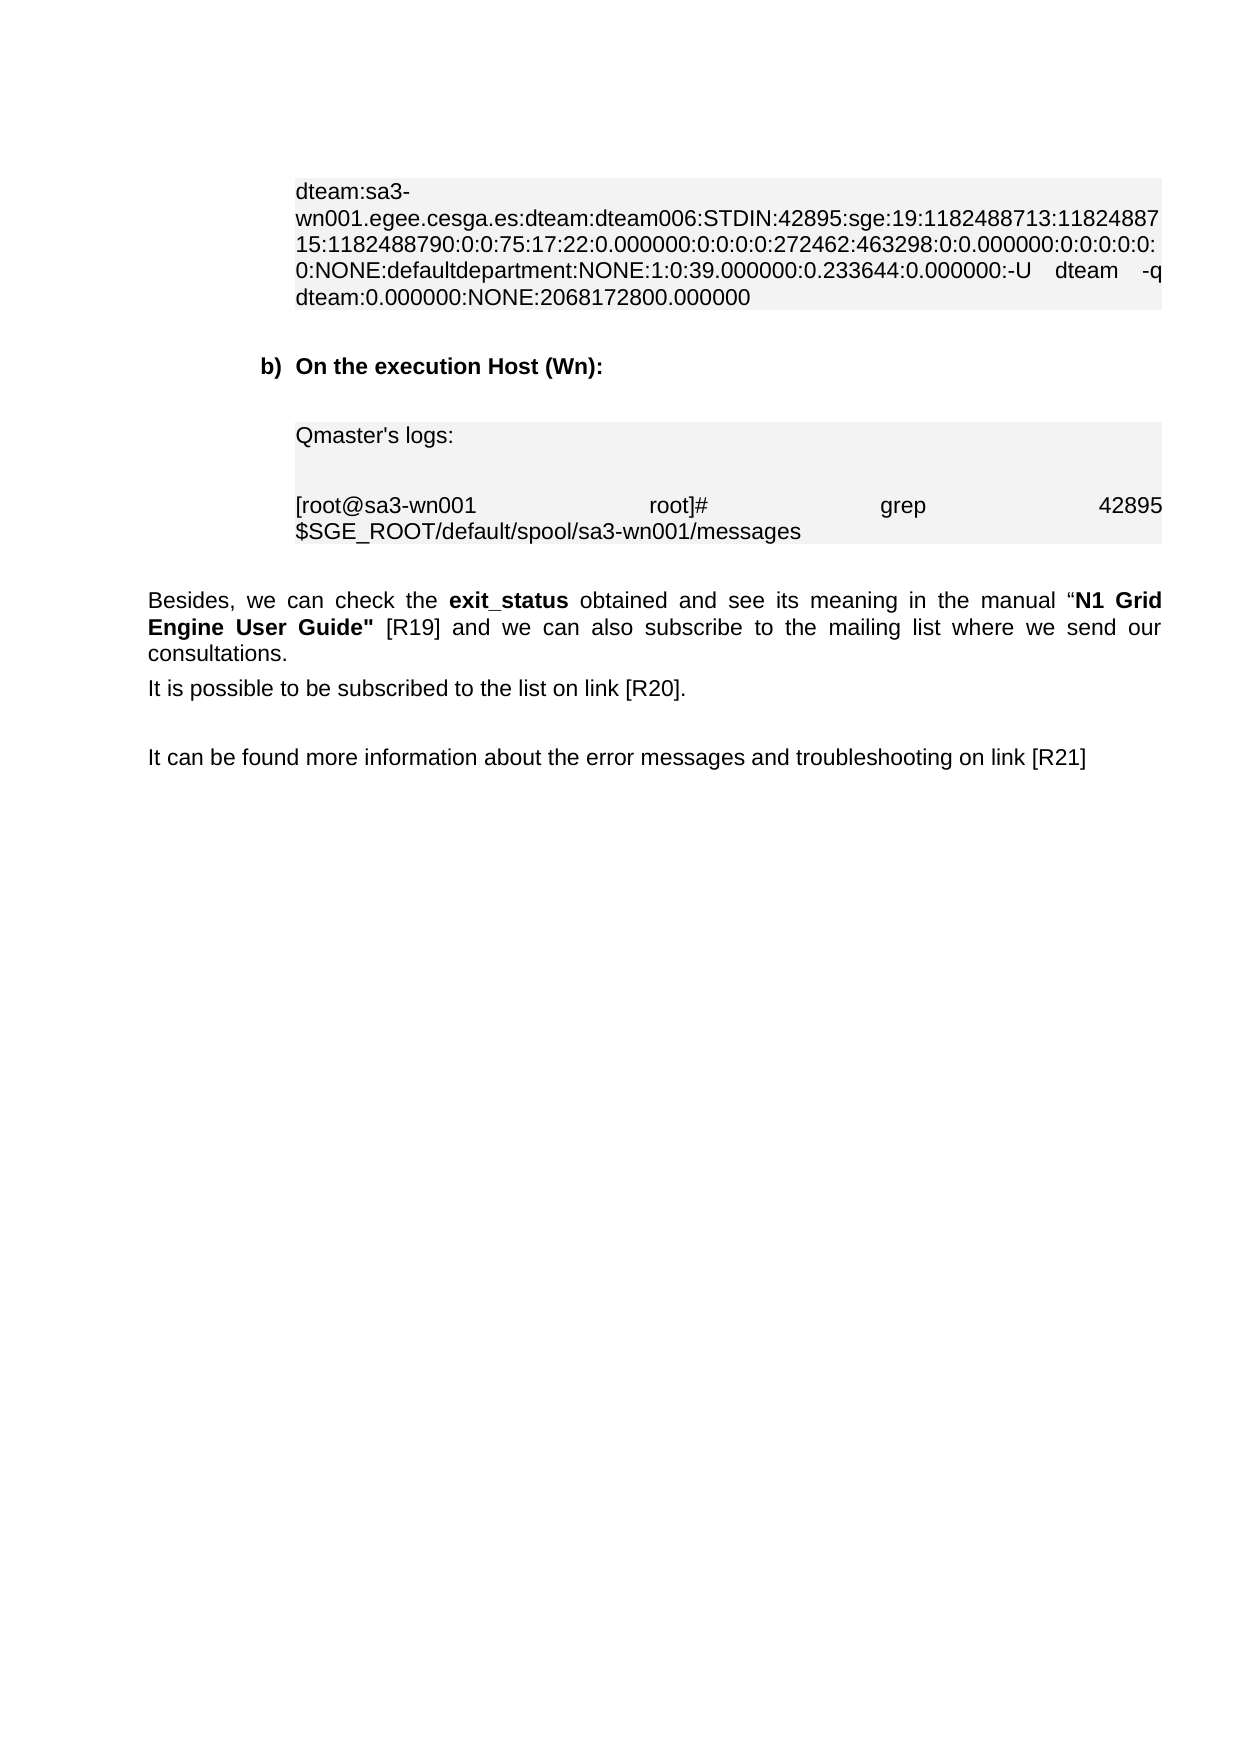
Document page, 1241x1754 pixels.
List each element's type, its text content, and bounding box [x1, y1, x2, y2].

text It is possible to be subscribed to the list on link [R20]. [148, 675, 1162, 701]
text Besides, we can check the exit_status obtained and see its meaning in the manual “N1 Grid Engine User Guide" [R19] and we can also subscribe to the mailing list where we send our consultations. [148, 587, 1162, 666]
text Qmaster's logs: [295, 422, 1162, 449]
text dteam:sa3-wn001.egee.cesga.es:dteam:dteam006:STDIN:42895:sge:19:1182488713:1182488715:1182488790:0:0:75:17:22:0.000000:0:0:0:0:272462:463298:0:0.000000:0:0:0:0:0:0:NONE:defaultdepartment:NONE:1:0:39.000000:0.233644:0.000000:-U dteam -q dteam:0.000000:NONE:2068172800.000000 [295, 178, 1162, 310]
text b) On the execution Host (Wn): [260, 353, 1162, 379]
text It can be found more information about the error messages and troubleshooting on link [R21] [148, 744, 1162, 771]
text [root@sa3-wn001 root]# grep 42895 $SGE_ROOT/default/spool/sa3-wn001/messages [295, 492, 1162, 544]
